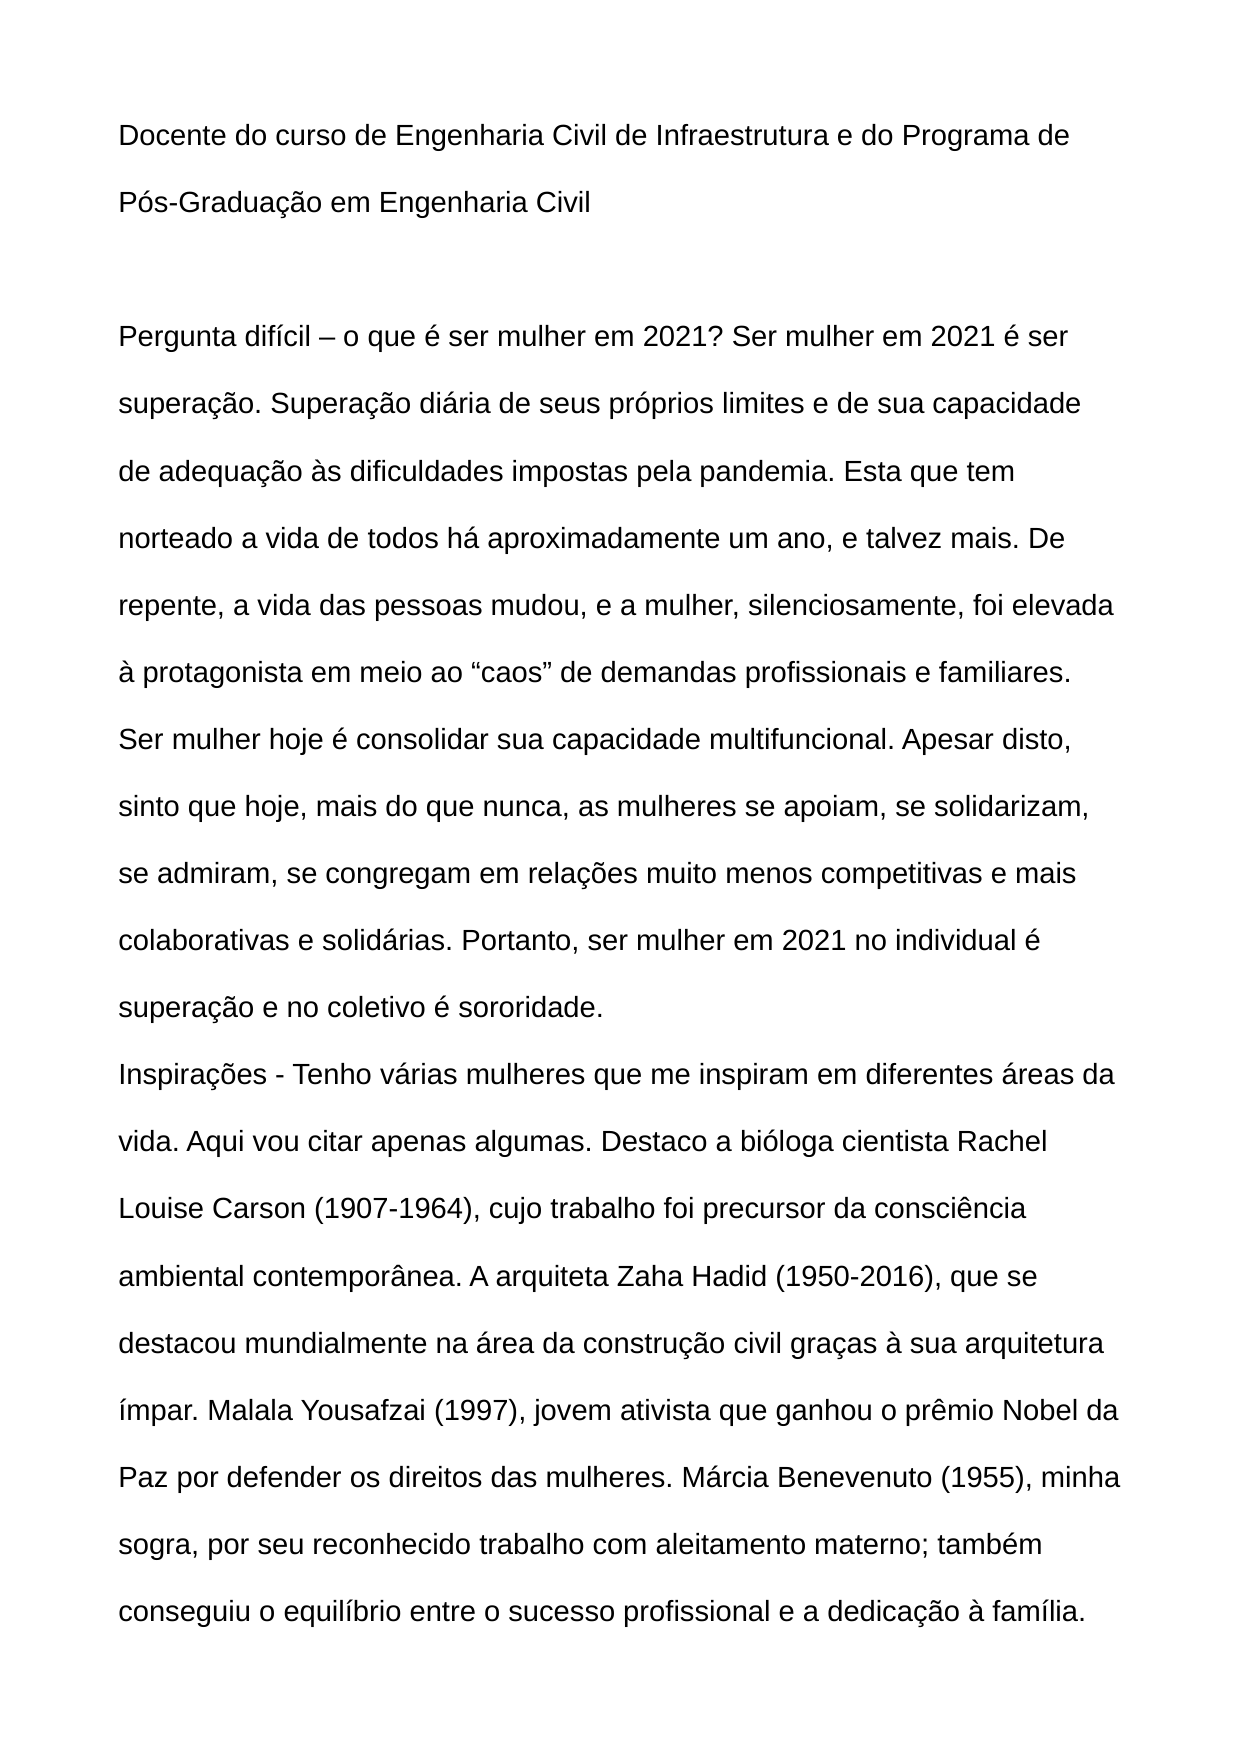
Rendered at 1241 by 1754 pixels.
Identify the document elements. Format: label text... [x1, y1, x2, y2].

text Docente do curso de Engenharia Civil de Infraestrutura e do Programa de Pós-Graduação em Engenharia Civil [118, 118, 1122, 219]
text Pergunta difícil – o que é ser mulher em 2021? Ser mulher em 2021 é ser superação. Superação diária de seus próprios limites e de sua capacidade de adequação às dificuldades impostas pela pandemia. Esta que tem norteado a vida de todos há aproximadamente um ano, e talvez mais. De repente, a vida das pessoas mudou, e a mulher, silenciosamente, foi elevada à protagonista em meio ao “caos” de demandas profissionais e familiares. Ser mulher hoje é consolidar sua capacidade multifuncional. Apesar disto, sinto que hoje, mais do que nunca, as mulheres se apoiam, se solidarizam, se admiram, se congregam em relações muito menos competitivas e mais colaborativas e solidárias. Portanto, ser mulher em 2021 no individual é superação e no coletivo é sororidade. Inspirações - Tenho várias mulheres que me inspiram em diferentes áreas da vida. Aqui vou citar apenas algumas. Destaco a bióloga cientista Rachel Louise Carson (1907-1964), cujo trabalho foi precursor da consciência ambiental contemporânea. A arquiteta Zaha Hadid (1950-2016), que se destacou mundialmente na área da construção civil graças à sua arquitetura ímpar. Malala Yousafzai (1997), jovem ativista que ganhou o prêmio Nobel da Paz por defender os direitos das mulheres. Márcia Benevenuto (1955), minha sogra, por seu reconhecido trabalho com aleitamento materno; também conseguiu o equilíbrio entre o sucesso profissional e a dedicação à família. [118, 319, 1122, 1627]
